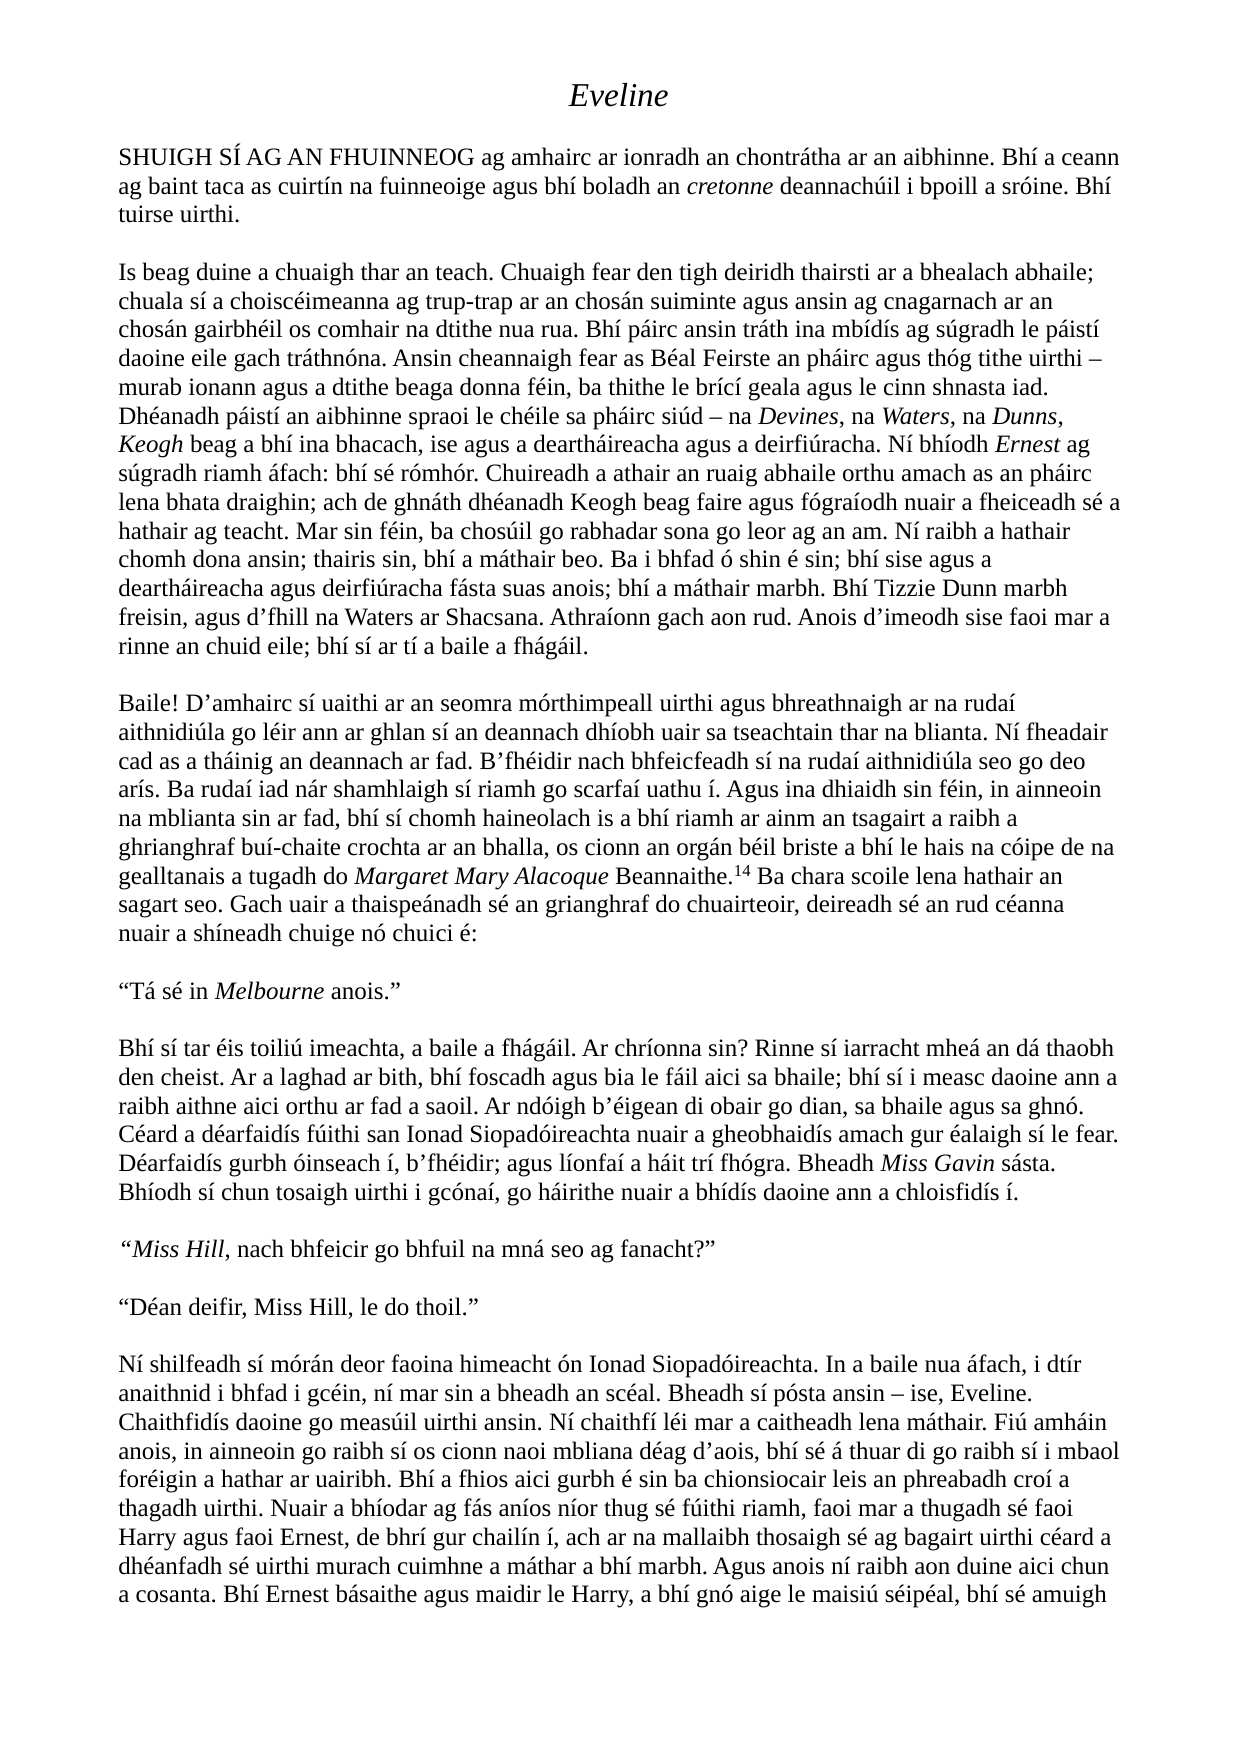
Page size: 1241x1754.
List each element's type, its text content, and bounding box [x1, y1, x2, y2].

text Ní shilfeadh sí mórán deor faoina himeacht ón Ionad Siopadóireachta. In a baile nua áfach, i dtír anaithnid i bhfad i gcéin, ní mar sin a bheadh an scéal. Bheadh sí pósta ansin – ise, Eveline. Chaithfidís daoine go measúil uirthi ansin. Ní chaithfí léi mar a caitheadh lena máthair. Fiú amháin anois, in ainneoin go raibh sí os cionn naoi mbliana déag d’aois, bhí sé á thuar di go raibh sí i mbaol foréigin a hathar ar uairibh. Bhí a fhios aici gurbh é sin ba chionsiocair leis an phreabadh croí a thagadh uirthi. Nuair a bhíodar ag fás aníos níor thug sé fúithi riamh, faoi mar a thugadh sé faoi Harry agus faoi Ernest, de bhrí gur chailín í, ach ar na mallaibh thosaigh sé ag bagairt uirthi céard a dhéanfadh sé uirthi murach cuimhne a máthar a bhí marbh. Agus anois ní raibh aon duine aici chun a cosanta. Bhí Ernest básaithe agus maidir le Harry, a bhí gnó aige le maisiú séipéal, bhí sé amuigh [118, 1349, 1122, 1608]
text “Tá sé in Melbourne anois.” [118, 976, 1122, 1004]
text “Déan deifir, Miss Hill, le do thoil.” [118, 1292, 1122, 1321]
text SHUIGH SÍ AG AN FHUINNEOG ag amhairc ar ionradh an chontrátha ar an aibhinne. Bhí a ceann ag baint taca as cuirtín na fuinneoige agus bhí boladh an cretonne deannachúil i bpoill a sróine. Bhí tuirse uirthi. [118, 142, 1122, 228]
text Eveline [118, 75, 1122, 113]
text Is beag duine a chuaigh thar an teach. Chuaigh fear den tigh deiridh thairsti ar a bhealach abhaile; chuala sí a choiscéimeanna ag trup-trap ar an chosán suiminte agus ansin ag cnagarnach ar an chosán gairbhéil os comhair na dtithe nua rua. Bhí páirc ansin tráth ina mbídís ag súgradh le páistí daoine eile gach tráthnóna. Ansin cheannaigh fear as Béal Feirste an pháirc agus thóg tithe uirthi – murab ionann agus a dtithe beaga donna féin, ba thithe le brící geala agus le cinn shnasta iad. Dhéanadh páistí an aibhinne spraoi le chéile sa pháirc siúd – na Devines, na Waters, na Dunns, Keogh beag a bhí ina bhacach, ise agus a deartháireacha agus a deirfiúracha. Ní bhíodh Ernest ag súgradh riamh áfach: bhí sé rómhór. Chuireadh a athair an ruaig abhaile orthu amach as an pháirc lena bhata draighin; ach de ghnáth dhéanadh Keogh beag faire agus fógraíodh nuair a fheiceadh sé a hathair ag teacht. Mar sin féin, ba chosúil go rabhadar sona go leor ag an am. Ní raibh a hathair chomh dona ansin; thairis sin, bhí a máthair beo. Ba i bhfad ó shin é sin; bhí sise agus a deartháireacha agus deirfiúracha fásta suas anois; bhí a máthair marbh. Bhí Tizzie Dunn marbh freisin, agus d’fhill na Waters ar Shacsana. Athraíonn gach aon rud. Anois d’imeodh sise faoi mar a rinne an chuid eile; bhí sí ar tí a baile a fhágáil. [118, 257, 1122, 659]
text “Miss Hill, nach bhfeicir go bhfuil na mná seo ag fanacht?” [118, 1234, 1122, 1263]
text Baile! D’amhairc sí uaithi ar an seomra mórthimpeall uirthi agus bhreathnaigh ar na rudaí aithnidiúla go léir ann ar ghlan sí an deannach dhíobh uair sa tseachtain thar na blianta. Ní fheadair cad as a tháinig an deannach ar fad. B’fhéidir nach bhfeicfeadh sí na rudaí aithnidiúla seo go deo arís. Ba rudaí iad nár shamhlaigh sí riamh go scarfaí uathu í. Agus ina dhiaidh sin féin, in ainneoin na mblianta sin ar fad, bhí sí chomh haineolach is a bhí riamh ar ainm an tsagairt a raibh a ghrianghraf buí-chaite crochta ar an bhalla, os cionn an orgán béil briste a bhí le hais na cóipe de na gealltanais a tugadh do Margaret Mary Alacoque Beannaithe. Ba chara scoile lena hathair an sagart seo. Gach uair a thaispeánadh sé an grianghraf do chuairteoir, deireadh sé an rud céanna nuair a shíneadh chuige nó chuici é: [118, 688, 1122, 947]
text Bhí sí tar éis toiliú imeachta, a baile a fhágáil. Ar chríonna sin? Rinne sí iarracht mheá an dá thaobh den cheist. Ar a laghad ar bith, bhí foscadh agus bia le fáil aici sa bhaile; bhí sí i measc daoine ann a raibh aithne aici orthu ar fad a saoil. Ar ndóigh b’éigean di obair go dian, sa bhaile agus sa ghnó. Céard a déarfaidís fúithi san Ionad Siopadóireachta nuair a gheobhaidís amach gur éalaigh sí le fear. Déarfaidís gurbh óinseach í, b’fhéidir; agus líonfaí a háit trí fhógra. Bheadh Miss Gavin sásta. Bhíodh sí chun tosaigh uirthi i gcónaí, go háirithe nuair a bhídís daoine ann a chloisfidís í. [118, 1033, 1122, 1206]
